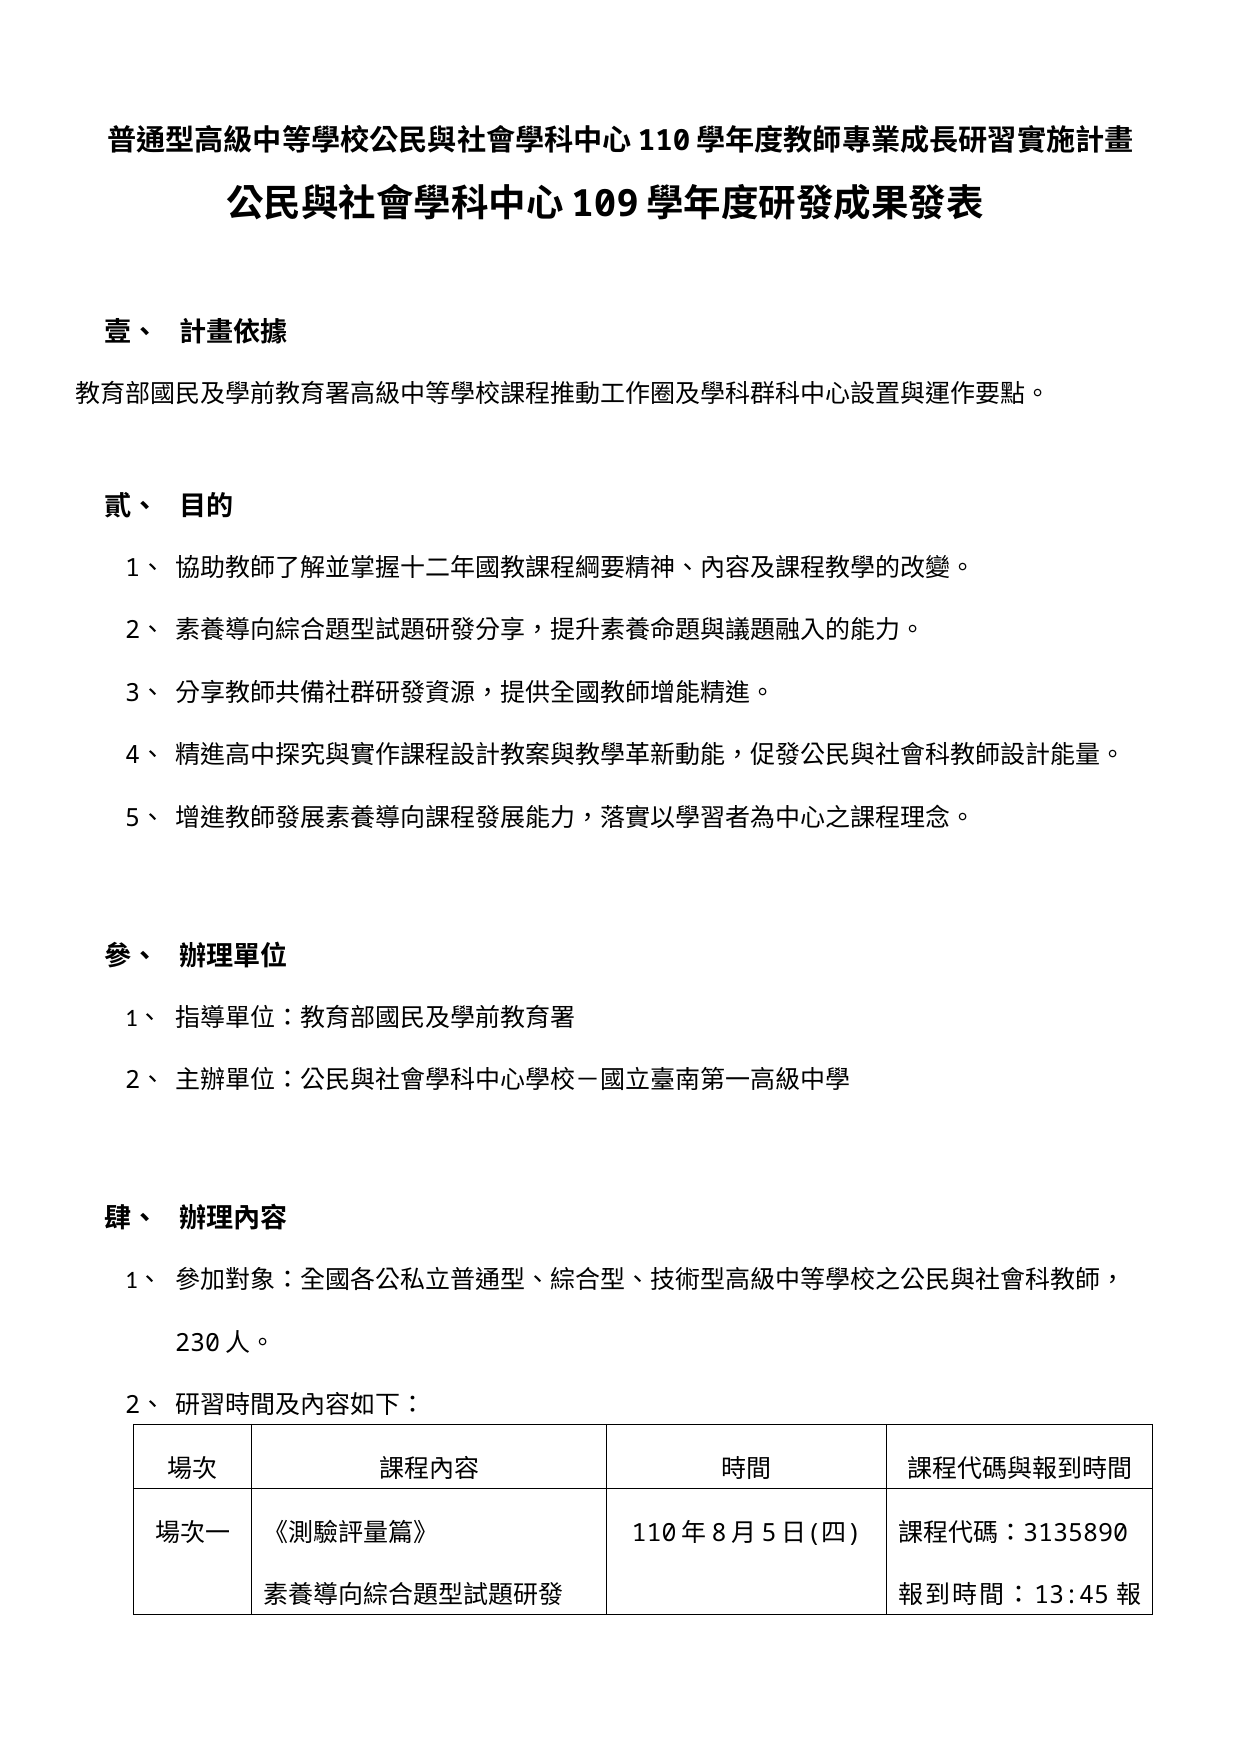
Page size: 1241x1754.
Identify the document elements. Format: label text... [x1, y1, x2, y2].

text 公民與社會學科中心109學年度研發成果發表 [75, 158, 1154, 221]
list 目的 [104, 461, 1165, 524]
list 素養導向綜合題型試題研發分享，提升素養命題與議題融入的能力。 [125, 586, 1165, 649]
text 普通型高級中等學校公民與社會學科中心110學年度教師專業成長研習實施計畫 [75, 96, 1165, 158]
list 研習時間及內容如下： [125, 1361, 1165, 1424]
list 分享教師共備社群研發資源，提供全國教師增能精進。 [125, 649, 1165, 711]
text 教育部國民及學前教育署高級中等學校課程推動工作圈及學科群科中心設置與運作要點。 [75, 350, 1154, 413]
table_header 課程內容 [252, 1425, 606, 1487]
list 協助教師了解並掌握十二年國教課程綱要精神、內容及課程教學的改變。 [125, 524, 1165, 586]
list 參加對象：全國各公私立普通型、綜合型、技術型高級中等學校之公民與社會科教師，230人。 [125, 1236, 1165, 1361]
table_header 場次 [134, 1425, 251, 1487]
table_header 時間 [607, 1425, 886, 1487]
table_cell 課程代碼：3135890 報到時間：13:45報 [887, 1489, 1152, 1613]
list 主辦單位：公民與社會學科中心學校－國立臺南第一高級中學 [125, 1036, 1165, 1099]
table_header 課程代碼與報到時間 [887, 1425, 1152, 1487]
list 辦理內容 [104, 1174, 1165, 1236]
table_cell 《測驗評量篇》 素養導向綜合題型試題研發 [252, 1489, 606, 1613]
list 增進教師發展素養導向課程發展能力，落實以學習者為中心之課程理念。 [125, 774, 1165, 836]
table_cell 場次一 [134, 1489, 251, 1613]
list 指導單位：教育部國民及學前教育署 [125, 974, 1165, 1036]
list 精進高中探究與實作課程設計教案與教學革新動能，促發公民與社會科教師設計能量。 [125, 711, 1165, 774]
list 計畫依據 [104, 288, 1165, 350]
table_cell 110年8月5日(四) [607, 1489, 886, 1613]
list 辦理單位 [104, 911, 1165, 974]
